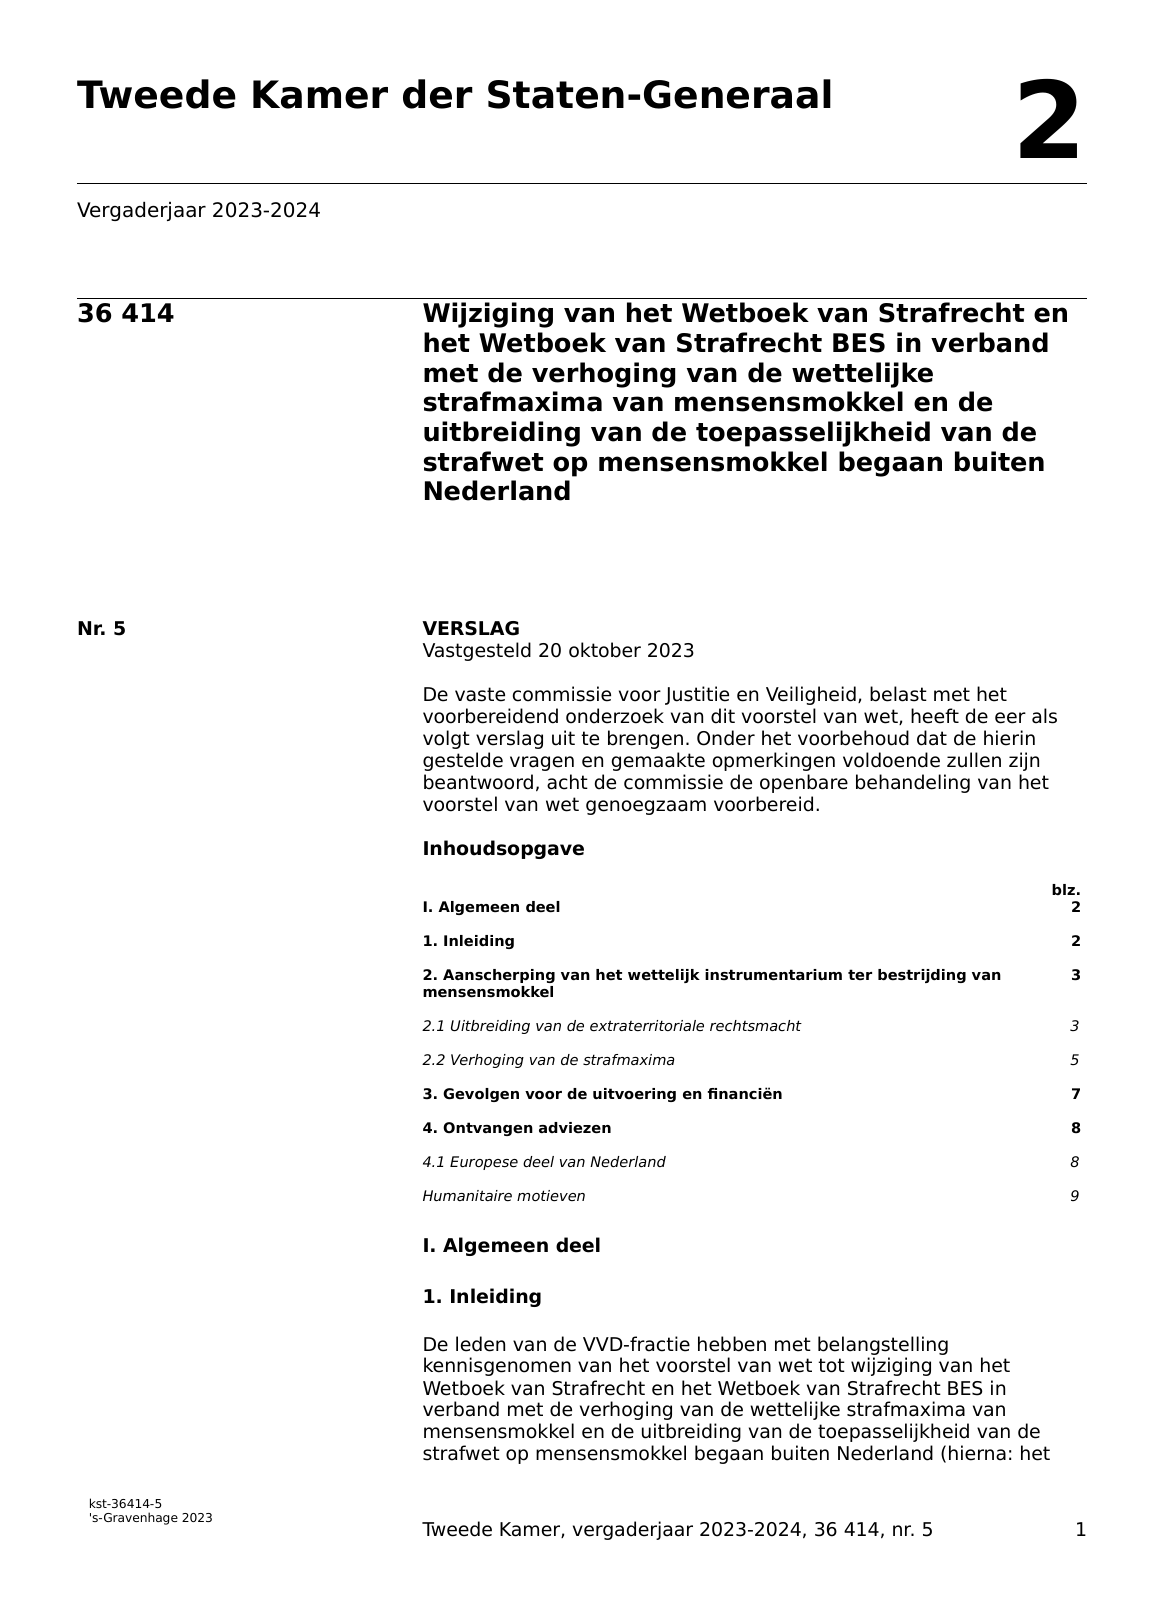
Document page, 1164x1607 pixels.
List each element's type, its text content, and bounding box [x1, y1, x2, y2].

table_cell [422, 1103, 1013, 1119]
table_cell [422, 1001, 1013, 1018]
table_header Tweede Kamer der Staten-Generaal [77, 59, 886, 183]
text De vaste commissie voor Justitie en Veiligheid, belast met het voorbereidend onderzoek van dit voorstel van wet, heeft de eer als volgt verslag uit te brengen. Onder het voorbehoud dat de hierin gestelde vragen en gemaakte opmerkingen voldoende zullen zijn beantwoord, acht de commissie de openbare behandeling van het voorstel van wet genoegzaam voorbereid. [422, 684, 1087, 816]
table_cell 1. Inleiding [422, 933, 1013, 950]
table_cell [422, 1171, 1013, 1187]
table_cell 8 [1013, 1120, 1087, 1137]
table_cell [422, 1069, 1013, 1086]
table_cell 2. Aanscherping van het wettelijk instrumentarium ter bestrijding van mensensmokkel [422, 967, 1013, 1001]
table_cell 5 [1013, 1052, 1087, 1069]
table_cell [422, 1035, 1013, 1052]
text De leden van de VVD-fractie hebben met belangstelling kennisgenomen van het voorstel van wet tot wijziging van het Wetboek van Strafrecht en het Wetboek van Strafrecht BES in verband met de verhoging van de wettelijke strafmaxima van mensensmokkel en de uitbreiding van de toepasselijkheid van de strafwet op mensensmokkel begaan buiten Nederland (hierna: het [422, 1333, 1087, 1465]
table_cell 2 [1013, 899, 1087, 916]
table_cell [1013, 1069, 1087, 1086]
table_cell 9 [1013, 1188, 1087, 1204]
subtitle Inhoudsopgave [422, 838, 1087, 860]
table_cell [1013, 1103, 1087, 1119]
text kst-36414-5 [88, 1497, 323, 1511]
table_cell 7 [1013, 1086, 1087, 1103]
table_cell [1013, 1035, 1087, 1052]
table_cell 3. Gevolgen voor de uitvoering en financiën [422, 1086, 1013, 1103]
table_cell 3 [1013, 967, 1087, 1001]
text 's-Gravenhage 2023 [88, 1511, 323, 1525]
subtitle 36 414 Wijziging van het Wetboek van Strafrecht en het Wetboek van Strafrecht BES in verband met de verhoging van de wettelijke strafmaxima van mensensmokkel en de uitbreiding van de toepasselijkheid van de strafwet op mensensmokkel begaan buiten Nederland [77, 299, 1087, 507]
table_cell 2.2 Verhoging van de strafmaxima [422, 1052, 1013, 1069]
table_cell [1013, 950, 1087, 967]
table_cell [1013, 1001, 1087, 1018]
table_cell 4.1 Europese deel van Nederland [422, 1154, 1013, 1171]
table_header 2 [886, 59, 1087, 183]
table_cell Humanitaire motieven [422, 1188, 1013, 1204]
table_cell I. Algemeen deel [422, 899, 1013, 916]
table_cell [422, 916, 1013, 933]
table_cell 8 [1013, 1154, 1087, 1171]
table_cell [422, 1137, 1013, 1153]
subtitle I. Algemeen deel [422, 1234, 1087, 1256]
table_cell 2.1 Uitbreiding van de extraterritoriale rechtsmacht [422, 1018, 1013, 1035]
table_cell Vergaderjaar 2023-2024 [77, 184, 1087, 298]
table_cell 4. Ontvangen adviezen [422, 1120, 1013, 1137]
subtitle Nr. 5 VERSLAG [77, 618, 1087, 640]
table_cell [1013, 916, 1087, 933]
text Vastgesteld 20 oktober 2023 [422, 640, 1087, 662]
table_cell [1013, 1171, 1087, 1187]
table_cell 3 [1013, 1018, 1087, 1035]
table_header blz. [1013, 882, 1087, 899]
table_header [422, 882, 1013, 899]
table_cell [1013, 1137, 1087, 1153]
subtitle 1. Inleiding [422, 1286, 1087, 1308]
table_cell [422, 950, 1013, 967]
table_cell 2 [1013, 933, 1087, 950]
